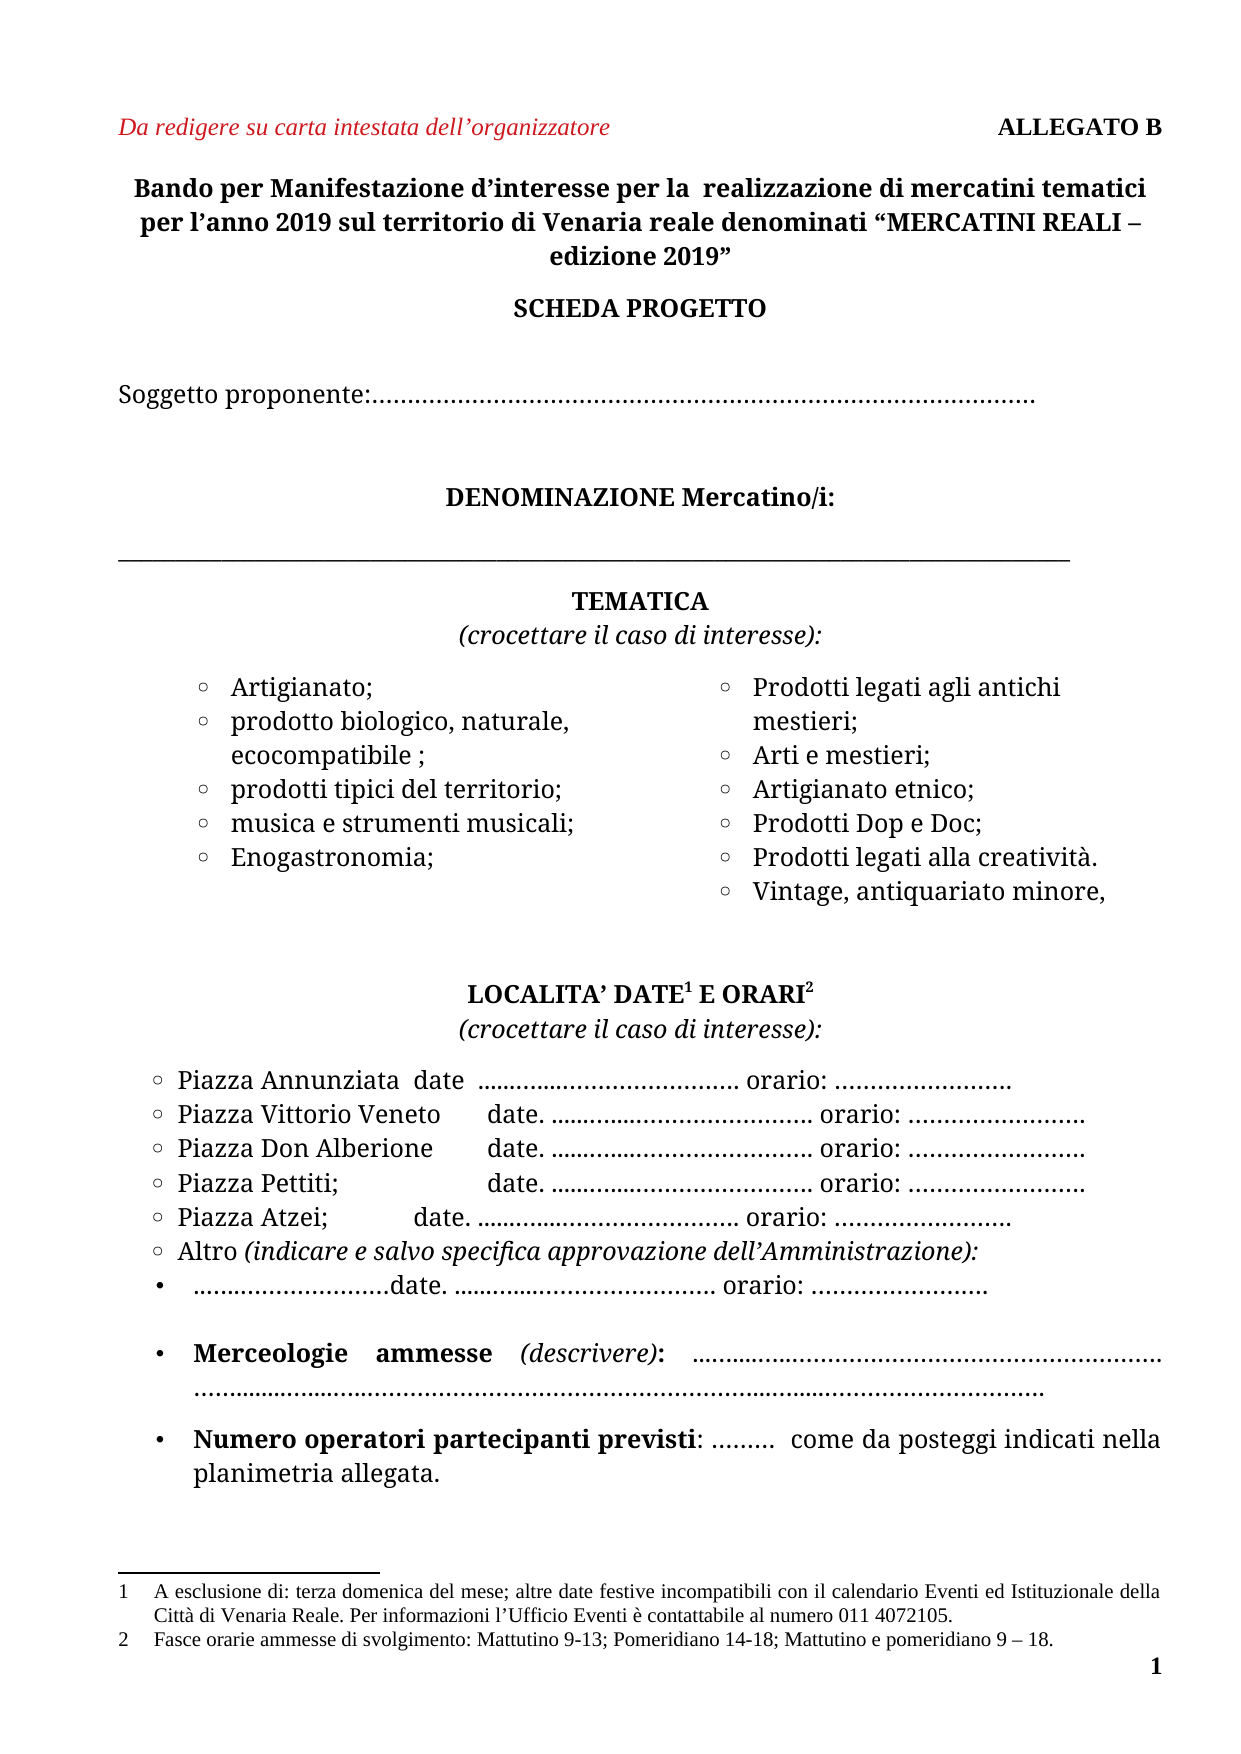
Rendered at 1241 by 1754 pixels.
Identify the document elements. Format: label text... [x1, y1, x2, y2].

list Enogastronomia; [193, 839, 640, 874]
list musica e strumenti musicali; [193, 806, 640, 839]
list Piazza Don Alberione date. ......…....……………………. orario: ……………………. [148, 1131, 1162, 1165]
text (crocettare il caso di interesse): [118, 1011, 1162, 1045]
text DENOMINAZIONE Mercatino/i: [118, 480, 1162, 514]
text TEMATICA [118, 583, 1162, 617]
text A esclusione di: terza domenica del mese; altre date festive incompatibili con il calendario Eventi ed Istituzionale della Città di Venaria Reale. Per informazioni l’Ufficio Eventi è contattabile al numero 011 4072105. [118, 1579, 1162, 1627]
list Arti e mestieri; [715, 737, 1162, 771]
list Piazza Annunziata date ......…....……………………. orario: ……………………. [148, 1063, 1162, 1097]
list Merceologie ammesse (descrivere): ...…....…..…………………………………………….……........…....…..………………………………………………...….....…………………………. [156, 1336, 1162, 1404]
text SCHEDA PROGETTO [118, 291, 1162, 324]
list Prodotti legati agli antichi mestieri; [715, 669, 1162, 737]
list Vintage, antiquariato minore, [715, 874, 1162, 908]
text Bando per MANIFESTAZIONE D’INTERESSE PER LA REALIZZAZIONE DI MERCATINI TEMATICI PER L’ANNO 2019 SUL TERRITORIO DI VENARIA rEALE DENOMINATI “MERCATINI REALI – EDIZIONE 2019” [118, 171, 1162, 273]
list prodotto biologico, naturale, ecocompatibile ; [193, 703, 640, 771]
text (crocettare il caso di interesse): [118, 617, 1162, 652]
list Artigianato; [193, 669, 640, 703]
text Fasce orarie ammesse di svolgimento: Mattutino 9-13; Pomeridiano 14-18; Mattutino e pomeridiano 9 – 18. [118, 1627, 1162, 1651]
list ..…..…………………date. ......…....……………………. orario: ……………………. [156, 1267, 1162, 1301]
list Numero operatori partecipanti previsti: ……… come da posteggi indicati nella planimetria allegata. [156, 1421, 1162, 1489]
text LOCALITA’ DATE E ORARI [118, 977, 1162, 1011]
list Piazza Pettiti; date. ......…....……………………. orario: ……………………. [148, 1165, 1162, 1199]
list Piazza Atzei; date. ......…....……………………. orario: ……………………. [148, 1199, 1162, 1233]
list Prodotti Dop e Doc; [715, 806, 1162, 839]
list Artigianato etnico; [715, 771, 1162, 806]
text Soggetto proponente:………………………………………………………………………………… [118, 376, 1162, 410]
list Piazza Vittorio Veneto date. ......…....……………………. orario: ……………………. [148, 1097, 1162, 1131]
text ___________________________________________________________________________________ [118, 532, 1162, 566]
list Altro (indicare e salvo specifica approvazione dell’Amministrazione): [148, 1233, 1162, 1267]
list prodotti tipici del territorio; [193, 771, 640, 806]
list Prodotti legati alla creatività. [715, 839, 1162, 874]
